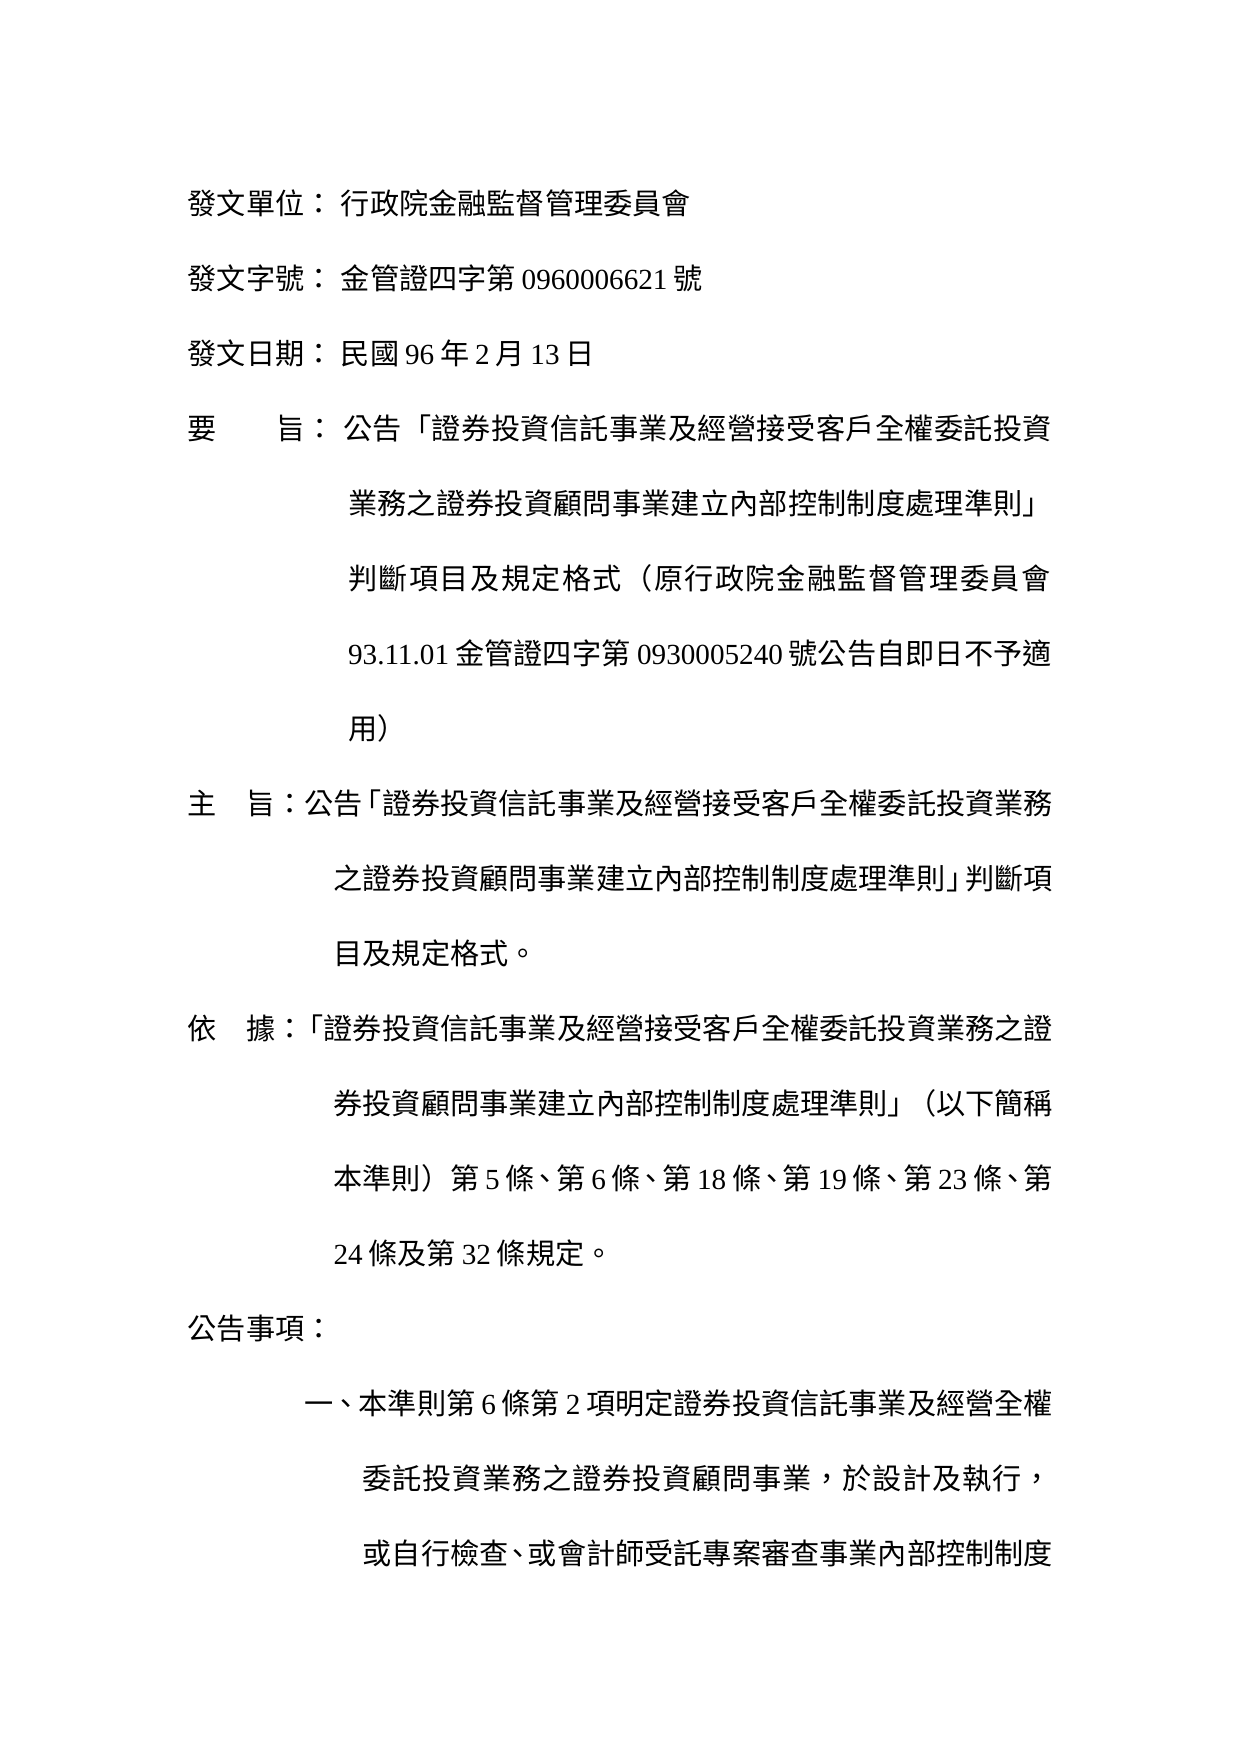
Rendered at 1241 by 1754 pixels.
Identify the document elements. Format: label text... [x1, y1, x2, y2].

text 發文日期： 民國96年2月13日 [187, 314, 1053, 389]
text 公告事項： [187, 1289, 1053, 1364]
text 一、本準則第6條第2項明定證券投資信託事業及經營全權委託投資業務之證券投資顧問事業，於設計及執行，或自行檢查、或會計師受託專案審查事業內部控制制度 [304, 1364, 1053, 1589]
text 要 旨： 公告「證券投資信託事業及經營接受客戶全權委託投資業務之證券投資顧問事業建立內部控制制度處理準則」判斷項目及規定格式（原行政院金融監督管理委員會 93.11.01金管證四字第0930005240號公告自即日不予適用） [187, 389, 1053, 764]
text 發文單位： 行政院金融監督管理委員會 [187, 164, 1053, 239]
text 依 據：「證券投資信託事業及經營接受客戶全權委託投資業務之證券投資顧問事業建立內部控制制度處理準則」（以下簡稱本準則）第5條、第6條、第18條、第19條、第23條、第24條及第32條規定。 [187, 989, 1053, 1289]
text 發文字號： 金管證四字第0960006621號 [187, 239, 1053, 314]
text 主 旨：公告「證券投資信託事業及經營接受客戶全權委託投資業務之證券投資顧問事業建立內部控制制度處理準則」判斷項目及規定格式。 [187, 764, 1053, 989]
